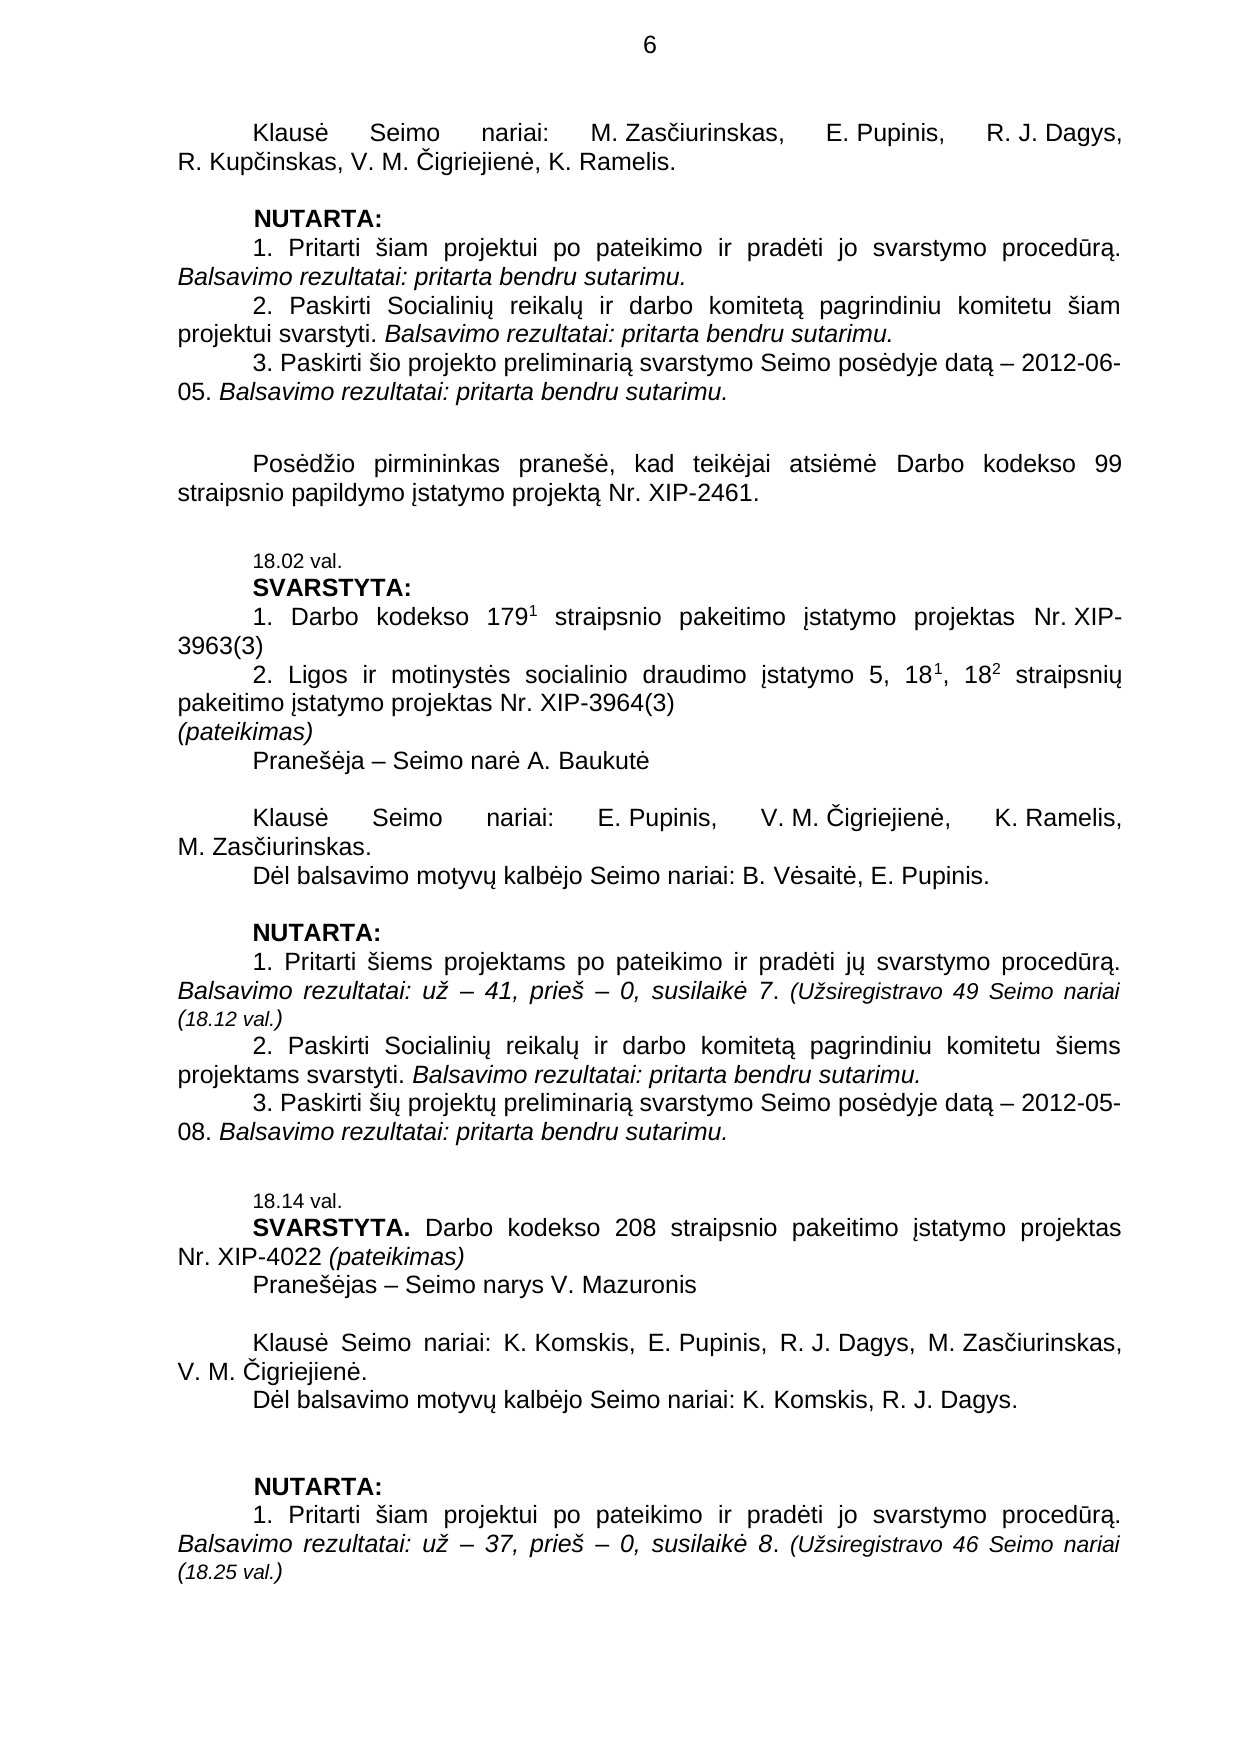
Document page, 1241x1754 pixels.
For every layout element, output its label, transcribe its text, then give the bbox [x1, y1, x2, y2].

text 2. Paskirti Socialinių reikalų ir darbo komitetą pagrindiniu komitetu šiems projektams svarstyti. Balsavimo rezultatai: pritarta bendru sutarimu. [177, 1031, 1122, 1088]
text NUTARTA: [177, 204, 1122, 233]
text 1. Pritarti šiam projektui po pateikimo ir pradėti jo svarstymo procedūrą. Balsavimo rezultatai: už – 37, prieš – 0, susilaikė 8. (Užsiregistravo 46 Seimo nariai (18.25 val.) [177, 1501, 1122, 1584]
text 18.14 val. [177, 1189, 1122, 1213]
text Pranešėja – Seimo narė A. Baukutė [177, 746, 1122, 774]
text Posėdžio pirmininkas pranešė, kad teikėjai atsiėmė Darbo kodekso 99 straipsnio papildymo įstatymo projektą Nr. XIP-2461. [177, 449, 1122, 506]
text 3. Paskirti šio projekto preliminarią svarstymo Seimo posėdyje datą – 2012-06-05. Balsavimo rezultatai: pritarta bendru sutarimu. [177, 348, 1122, 406]
text (pateikimas) [177, 717, 1122, 746]
text Pranešėjas – Seimo narys V. Mazuronis [177, 1271, 1122, 1299]
text NUTARTA: [177, 1472, 1122, 1501]
text 2. Paskirti Socialinių reikalų ir darbo komitetą pagrindiniu komitetu šiam projektui svarstyti. Balsavimo rezultatai: pritarta bendru sutarimu. [177, 291, 1122, 348]
text Klausė Seimo nariai: K. Komskis, E. Pupinis, R. J. Dagys, M. Zasčiurinskas, V. M. Čigriejienė. [177, 1328, 1122, 1386]
text Dėl balsavimo motyvų kalbėjo Seimo nariai: K. Komskis, R. J. Dagys. [177, 1386, 1122, 1414]
text 1. Darbo kodekso 1791 straipsnio pakeitimo įstatymo projektas Nr. XIP-3963(3) [177, 602, 1122, 659]
text 18.02 val. [177, 549, 1122, 573]
text Klausė Seimo nariai: M. Zasčiurinskas, E. Pupinis, R. J. Dagys, R. Kupčinskas, V. M. Čigriejienė, K. Ramelis. [177, 118, 1122, 176]
text Dėl balsavimo motyvų kalbėjo Seimo nariai: B. Vėsaitė, E. Pupinis. [177, 861, 1122, 889]
text Klausė Seimo nariai: E. Pupinis, V. M. Čigriejienė, K. Ramelis, M. Zasčiurinskas. [177, 803, 1122, 861]
text 1. Pritarti šiam projektui po pateikimo ir pradėti jo svarstymo procedūrą. Balsavimo rezultatai: pritarta bendru sutarimu. [177, 233, 1122, 291]
text 3. Paskirti šių projektų preliminarią svarstymo Seimo posėdyje datą – 2012-05-08. Balsavimo rezultatai: pritarta bendru sutarimu. [177, 1088, 1122, 1146]
text NUTARTA: [177, 918, 1122, 947]
text SVARSTYTA: [177, 573, 1122, 602]
text SVARSTYTA. Darbo kodekso 208 straipsnio pakeitimo įstatymo projektas Nr. XIP-4022 (pateikimas) [177, 1213, 1122, 1271]
text 2. Ligos ir motinystės socialinio draudimo įstatymo 5, 181, 182 straipsnių pakeitimo įstatymo projektas Nr. XIP-3964(3) [177, 659, 1122, 717]
text 1. Pritarti šiems projektams po pateikimo ir pradėti jų svarstymo procedūrą. Balsavimo rezultatai: už – 41, prieš – 0, susilaikė 7. (Užsiregistravo 49 Seimo nariai (18.12 val.) [177, 947, 1122, 1031]
